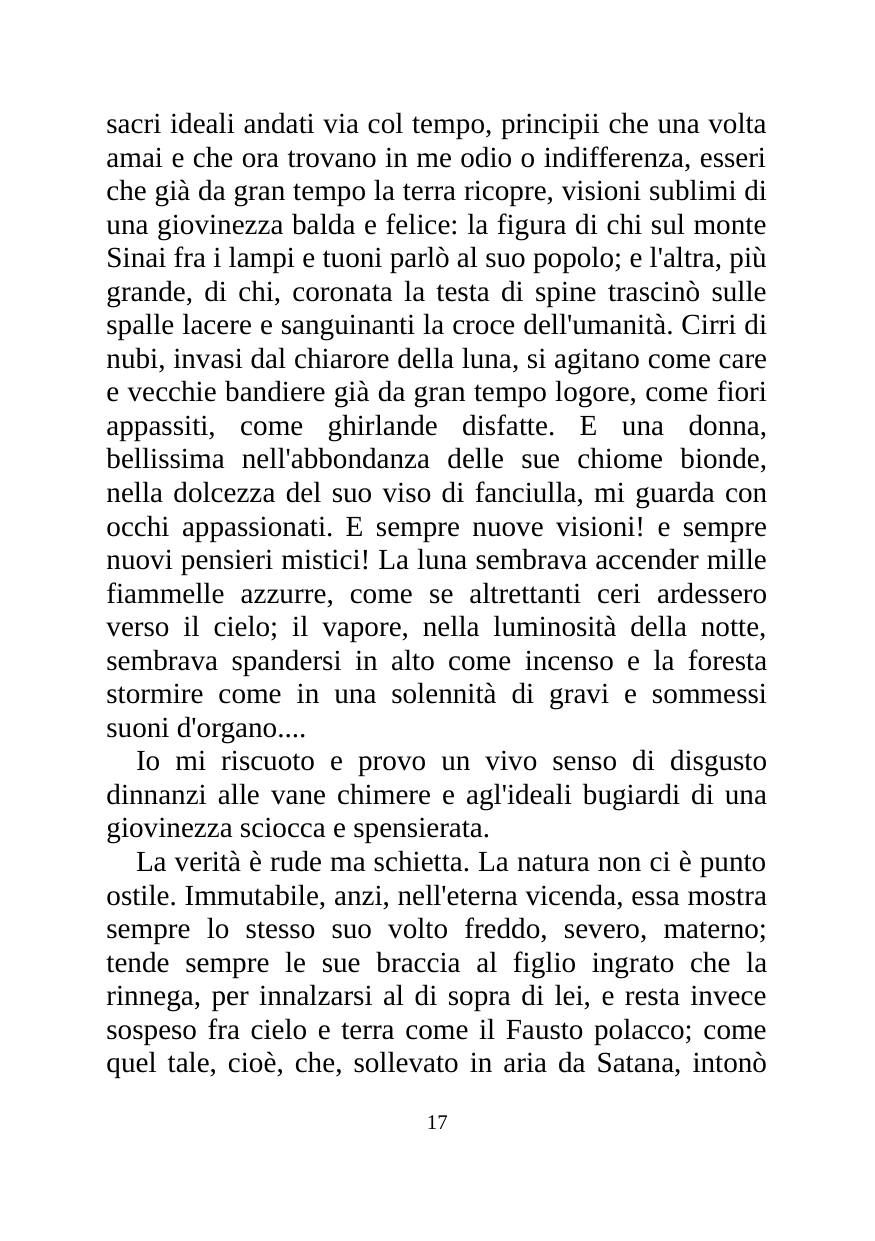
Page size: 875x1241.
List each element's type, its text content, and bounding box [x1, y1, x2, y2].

text sacri ideali andati via col tempo, principii che una volta amai e che ora trovano in me odio o indifferenza, esseri che già da gran tempo la terra ricopre, visioni sublimi di una giovinezza balda e felice: la figura di chi sul monte Sinai fra i lampi e tuoni parlò al suo popolo; e l'altra, più grande, di chi, coronata la testa di spine trascinò sulle spalle lacere e sanguinanti la croce dell'umanità. Cirri di nubi, invasi dal chiarore della luna, si agitano come care e vecchie bandiere già da gran tempo logore, come fiori appassiti, come ghirlande disfatte. E una donna, bellissima nell'abbondanza delle sue chiome bionde, nella dolcezza del suo viso di fanciulla, mi guarda con occhi appassionati. E sempre nuove visioni! e sempre nuovi pensieri mistici! La luna sembrava accender mille fiammelle azzurre, come se altrettanti ceri ardessero verso il cielo; il vapore, nella luminosità della notte, sembrava spandersi in alto come incenso e la foresta stormire come in una solennità di gravi e sommessi suoni d'organo.... [106, 106, 768, 743]
text La verità è rude ma schietta. La natura non ci è punto ostile. Immutabile, anzi, nell'eterna vicenda, essa mostra sempre lo stesso suo volto freddo, severo, materno; tende sempre le sue braccia al figlio ingrato che la rinnega, per innalzarsi al di sopra di lei, e resta invece sospeso fra cielo e terra come il Fausto polacco; come quel tale, cioè, che, sollevato in aria da Satana, intonò [106, 844, 768, 1079]
text Io mi riscuoto e provo un vivo senso di disgusto dinnanzi alle vane chimere e agl'ideali bugiardi di una giovinezza sciocca e spensierata. [106, 743, 768, 844]
